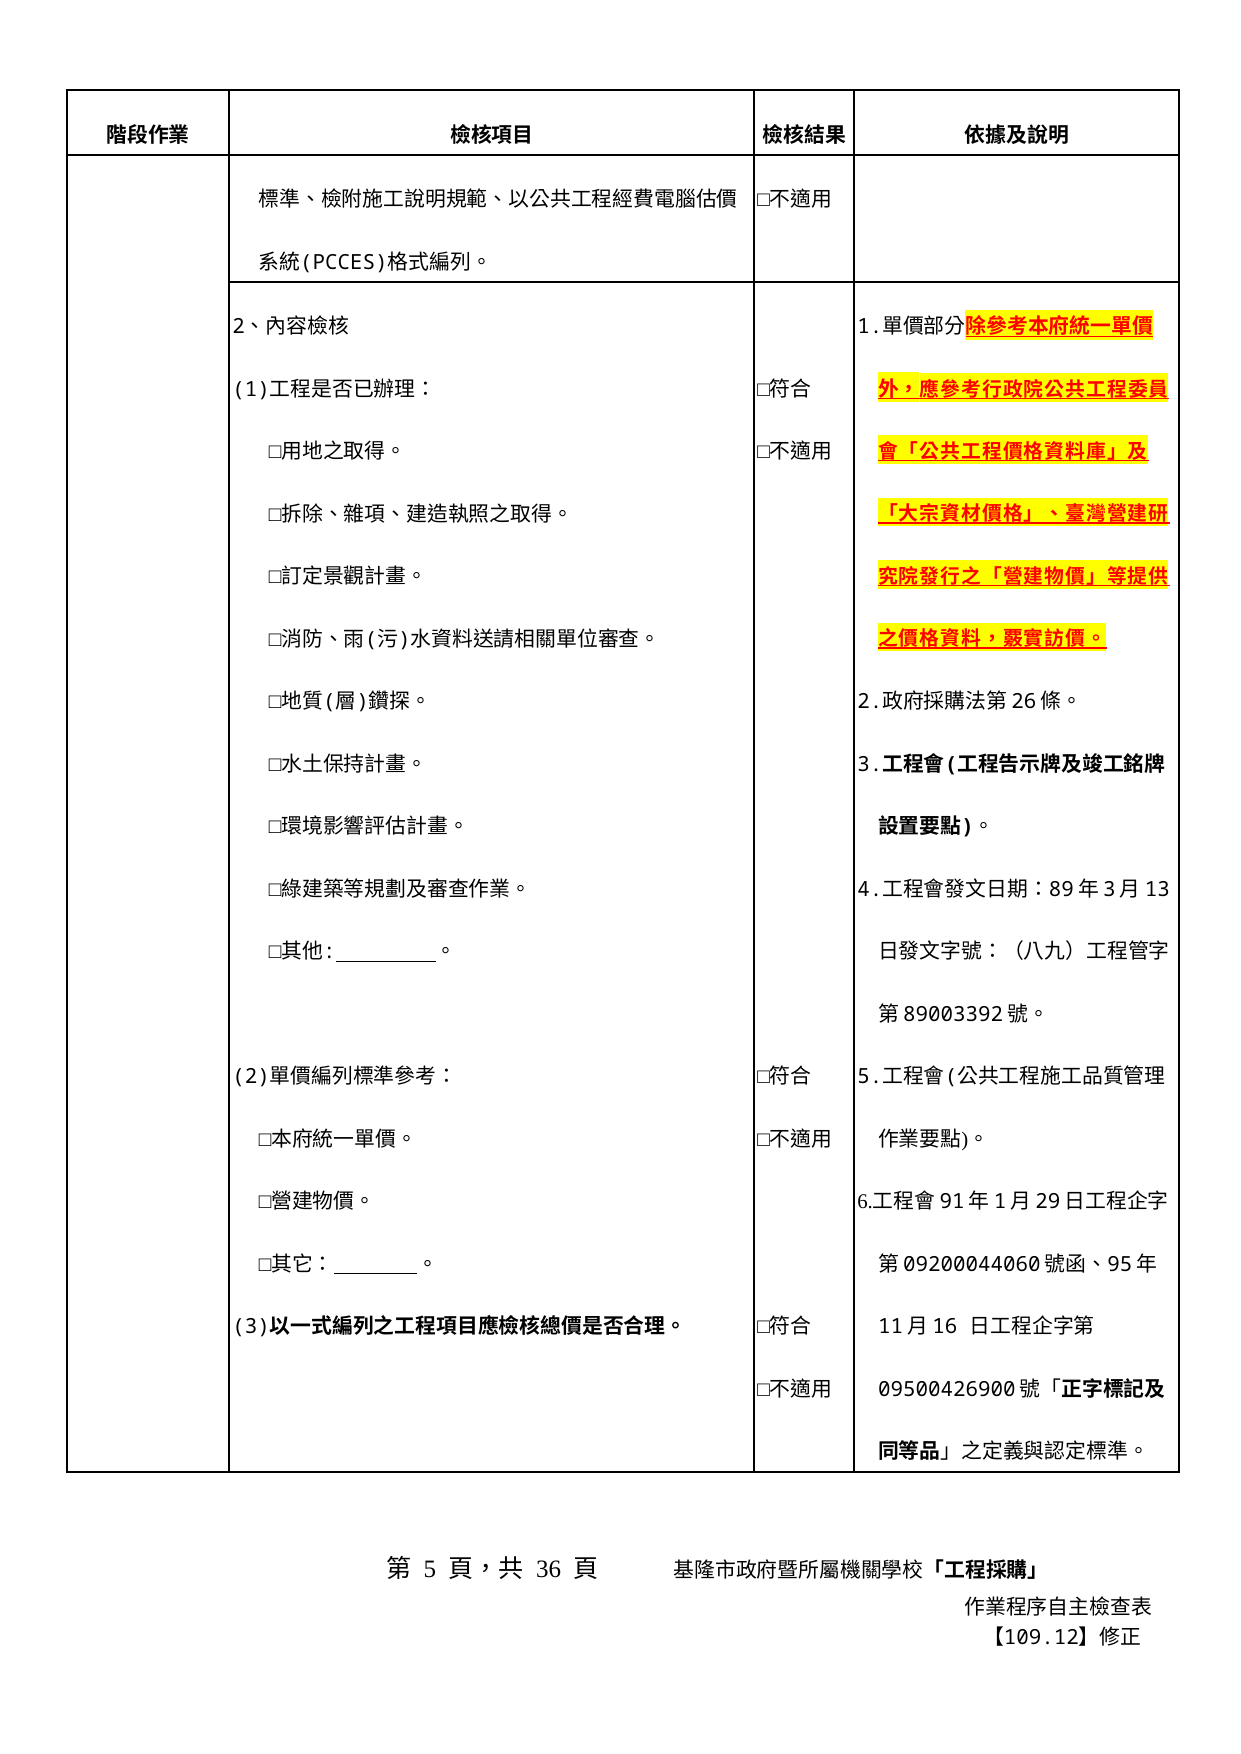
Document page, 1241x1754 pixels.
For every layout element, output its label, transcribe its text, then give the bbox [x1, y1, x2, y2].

table_header 檢核項目 [230, 91, 753, 154]
table_cell 2、內容檢核 (1)工程是否已辦理： □用地之取得。 □拆除、雜項、建造執照之取得。 □訂定景觀計畫。 □消防、雨(污)水資料送請相關單位審查。 □地質(層)鑽探。 □水土保持計畫。 □環境影響評估計畫。 □綠建築等規劃及審查作業。 □其他: 。 (2)單價編列標準參考： □本府統一單價。 □營建物價。 □其它： 。 (3)以一式編列之工程項目應檢核總價是否合理。 [230, 283, 753, 1471]
table_cell □不適用 [755, 156, 853, 281]
table_header 依據及說明 [855, 91, 1178, 154]
table_header 檢核結果 [755, 91, 853, 154]
table_cell 標準、檢附施工說明規範、以公共工程經費電腦估價系統(PCCES)格式編列。 [230, 156, 753, 281]
table_cell 1.單價部分除參考本府統一單價外，應參考行政院公共工程委員會「公共工程價格資料庫」及「大宗資材價格」、臺灣營建研究院發行之「營建物價」等提供之價格資料，覈實訪價。 2.政府採購法第26條。 3.工程會(工程告示牌及竣工銘牌設置要點)。 4.工程會發文日期：89年3月13日發文字號：（八九）工程管字第89003392號。 5.工程會(公共工程施工品質管理作業要點)。 6.工程會91年1月29日工程企字第09200044060號函、95年11月16 日工程企字第09500426900號「正字標記及同等品」之定義與認定標準。 [855, 283, 1178, 1471]
table_cell □符合 □不適用 □符合 □不適用 □符合 □不適用 [755, 283, 853, 1471]
table_cell [68, 156, 228, 1471]
table_cell [855, 156, 1178, 281]
table_header 階段作業 [68, 91, 228, 154]
